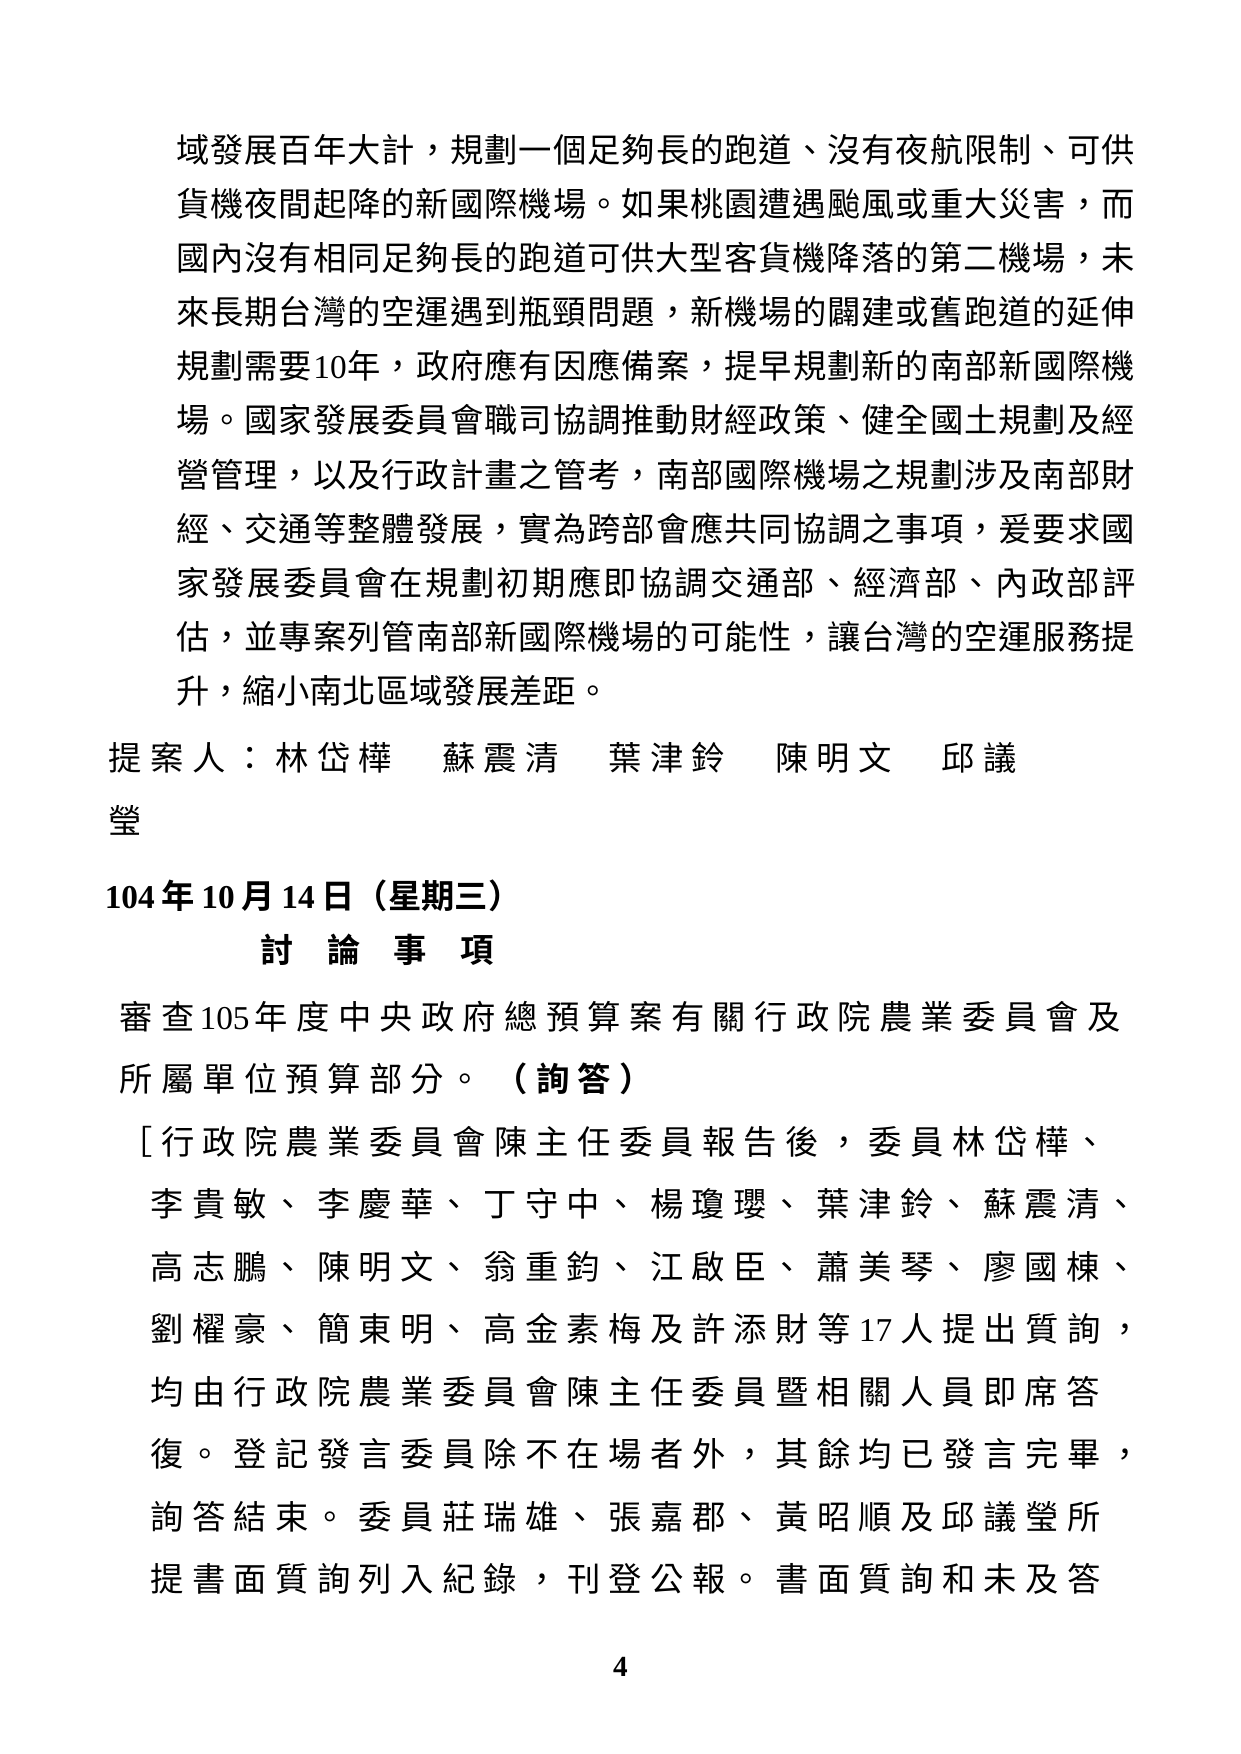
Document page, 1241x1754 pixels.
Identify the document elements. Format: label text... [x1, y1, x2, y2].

text 提案人：林岱樺 蘇震清 葉津鈴 陳明文 邱議瑩 [104, 714, 1032, 839]
text 104年10月14日（星期三） [104, 865, 1136, 919]
text 討 論 事 項 [104, 919, 1136, 973]
text 審查105年度中央政府總預算案有關行政院農業委員會及所屬單位預算部分。（詢答） [108, 973, 1136, 1098]
list 域發展百年大計，規劃一個足夠長的跑道、沒有夜航限制、可供貨機夜間起降的新國際機場。如果桃園遭遇颱風或重大災害，而國內沒有相同足夠長的跑道可供大型客貨機降落的第二機場，未來長期台灣的空運遇到瓶頸問題，新機場的闢建或舊跑道的延伸規劃需要10年，政府應有因應備案，提早規劃新的南部新國際機場。國家發展委員會職司協調推動財經政策、健全國土規劃及經營管理，以及行政計畫之管考，南部國際機場之規劃涉及南部財經、交通等整體發展，實為跨部會應共同協調之事項，爰要求國家發展委員會在規劃初期應即協調交通部、經濟部、內政部評估，並專案列管南部新國際機場的可能性，讓台灣的空運服務提升，縮小南北區域發展差距。 [107, 119, 1136, 714]
text ［行政院農業委員會陳主任委員報告後，委員林岱樺、李貴敏、李慶華、丁守中、楊瓊瓔、葉津鈴、蘇震清、高志鵬、陳明文、翁重鈞、江啟臣、蕭美琴、廖國棟、劉櫂豪、簡東明、高金素梅及許添財等17人提出質詢，均由行政院農業委員會陳主任委員暨相關人員即席答復。登記發言委員除不在場者外，其餘均已發言完畢，詢答結束。委員莊瑞雄、張嘉郡、黃昭順及邱議瑩所提書面質詢列入紀錄，刊登公報。書面質詢和未及答復部分(含委員質詢中要求提供之資料）請相關單位於1週內以書面答復並副知本會。〕 [109, 1098, 1136, 1598]
